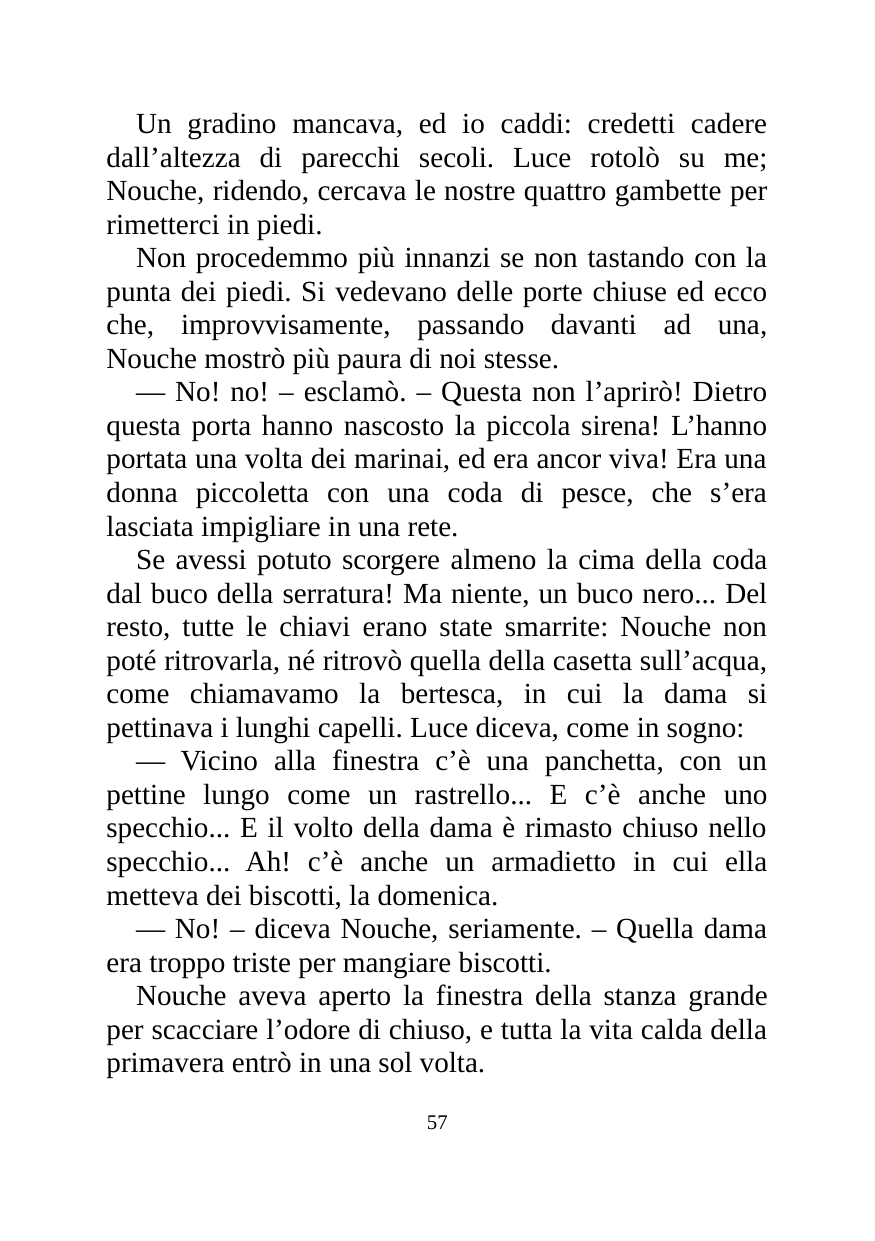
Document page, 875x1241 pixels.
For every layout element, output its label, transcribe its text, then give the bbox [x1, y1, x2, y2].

text — No! no! – esclamò. – Questa non l’aprirò! Dietro questa porta hanno nascosto la piccola sirena! L’hanno portata una volta dei marinai, ed era ancor viva! Era una donna piccoletta con una coda di pesce, che s’era lasciata impigliare in una rete. [106, 374, 768, 542]
text Un gradino mancava, ed io caddi: credetti cadere dall’altezza di parecchi secoli. Luce rotolò su me; Nouche, ridendo, cercava le nostre quattro gambette per rimetterci in piedi. [106, 106, 768, 240]
text — Vicino alla finestra c’è una panchetta, con un pettine lungo come un rastrello... E c’è anche uno specchio... E il volto della dama è rimasto chiuso nello specchio... Ah! c’è anche un armadietto in cui ella metteva dei biscotti, la domenica. [106, 743, 768, 911]
text Se avessi potuto scorgere almeno la cima della coda dal buco della serratura! Ma niente, un buco nero... Del resto, tutte le chiavi erano state smarrite: Nouche non poté ritrovarla, né ritrovò quella della casetta sull’acqua, come chiamavamo la bertesca, in cui la dama si pettinava i lunghi capelli. Luce diceva, come in sogno: [106, 542, 768, 743]
text Non procedemmo più innanzi se non tastando con la punta dei piedi. Si vedevano delle porte chiuse ed ecco che, improvvisamente, passando davanti ad una, Nouche mostrò più paura di noi stesse. [106, 240, 768, 374]
text — No! – diceva Nouche, seriamente. – Quella dama era troppo triste per mangiare biscotti. [106, 911, 768, 978]
text Nouche aveva aperto la finestra della stanza grande per scacciare l’odore di chiuso, e tutta la vita calda della primavera entrò in una sol volta. [106, 978, 768, 1079]
